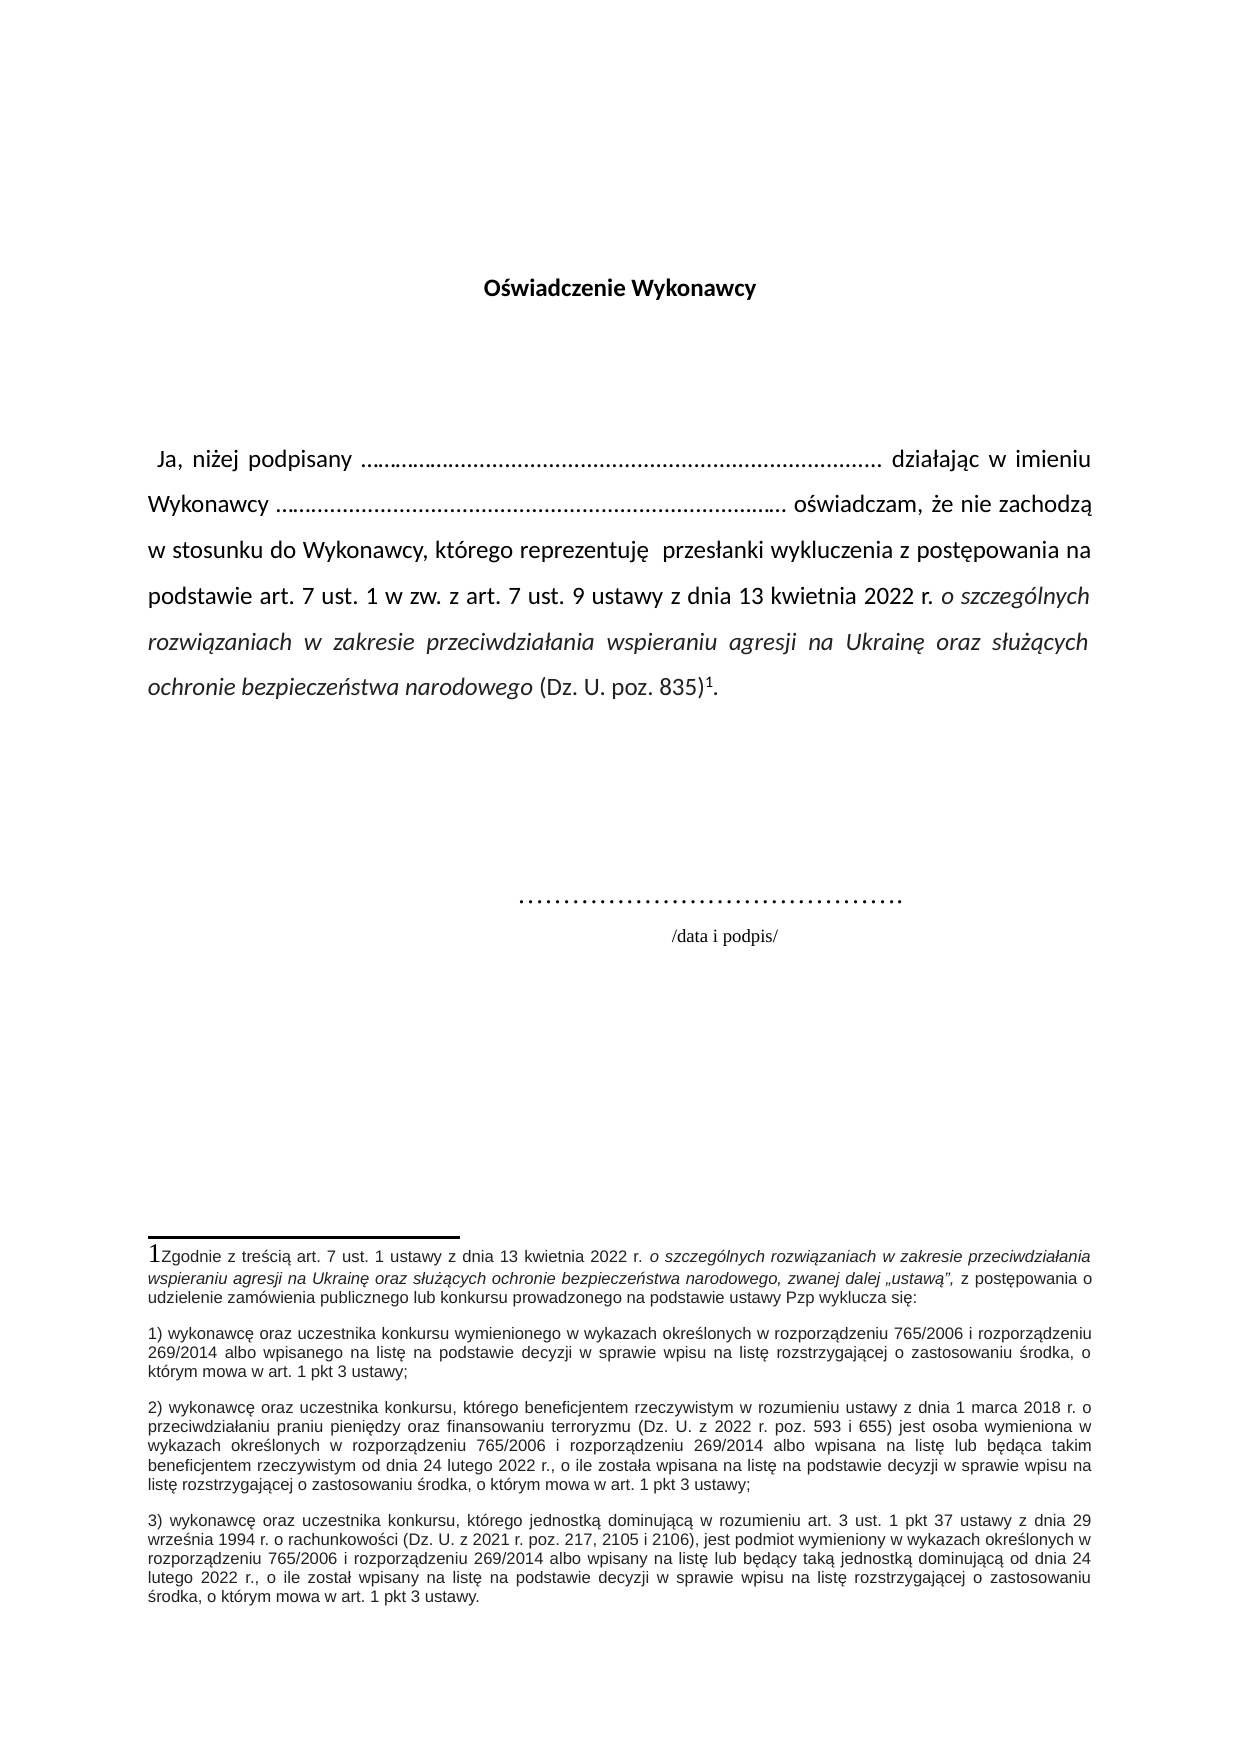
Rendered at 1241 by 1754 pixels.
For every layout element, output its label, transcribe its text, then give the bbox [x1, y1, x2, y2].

text 3) wykonawcę oraz uczestnika konkursu, którego jednostką dominującą w rozumieniu art. 3 ust. 1 pkt 37 ustawy z dnia 29 września 1994 r. o rachunkowości (Dz. U. z 2021 r. poz. 217, 2105 i 2106), jest podmiot wymieniony w wykazach określonych w rozporządzeniu 765/2006 i rozporządzeniu 269/2014 albo wpisany na listę lub będący taką jednostką dominującą od dnia 24 lutego 2022 r., o ile został wpisany na listę na podstawie decyzji w sprawie wpisu na listę rozstrzygającej o zastosowaniu środka, o którym mowa w art. 1 pkt 3 ustawy. [148, 1510, 1092, 1606]
text 2) wykonawcę oraz uczestnika konkursu, którego beneficjentem rzeczywistym w rozumieniu ustawy z dnia 1 marca 2018 r. o przeciwdziałaniu praniu pieniędzy oraz finansowaniu terroryzmu (Dz. U. z 2022 r. poz. 593 i 655) jest osoba wymieniona w wykazach określonych w rozporządzeniu 765/2006 i rozporządzeniu 269/2014 albo wpisana na listę lub będąca takim beneficjentem rzeczywistym od dnia 24 lutego 2022 r., o ile została wpisana na listę na podstawie decyzji w sprawie wpisu na listę rozstrzygającej o zastosowaniu środka, o którym mowa w art. 1 pkt 3 ustawy; [148, 1398, 1092, 1494]
text 1) wykonawcę oraz uczestnika konkursu wymienionego w wykazach określonych w rozporządzeniu 765/2006 i rozporządzeniu 269/2014 albo wpisanego na listę na podstawie decyzji w sprawie wpisu na listę rozstrzygającej o zastosowaniu środka, o którym mowa w art. 1 pkt 3 ustawy; [148, 1324, 1092, 1381]
text ……………………………………. [517, 872, 1092, 909]
text Oświadczenie Wykonawcy [148, 272, 1092, 303]
text Ja, niżej podpisany ……………..................................................................... działając w imieniu Wykonawcy ……......................................................................…… oświadczam, że nie zachodzą w stosunku do Wykonawcy, którego reprezentuję przesłanki wykluczenia z postępowania na podstawie art. 7 ust. 1 w zw. z art. 7 ust. 9 ustawy z dnia 13 kwietnia 2022 r. o szczególnych rozwiązaniach w zakresie przeciwdziałania wspieraniu agresji na Ukrainę oraz służących ochronie bezpieczeństwa narodowego (Dz. U. poz. 835). [148, 443, 1092, 702]
text /data i podpis/ [148, 910, 1092, 948]
text Zgodnie z treścią art. 7 ust. 1 ustawy z dnia 13 kwietnia 2022 r. o szczególnych rozwiązaniach w zakresie przeciwdziałania wspieraniu agresji na Ukrainę oraz służących ochronie bezpieczeństwa narodowego, zwanej dalej „ustawą”, z postępowania o udzielenie zamówienia publicznego lub konkursu prowadzonego na podstawie ustawy Pzp wyklucza się: [148, 1238, 1092, 1307]
